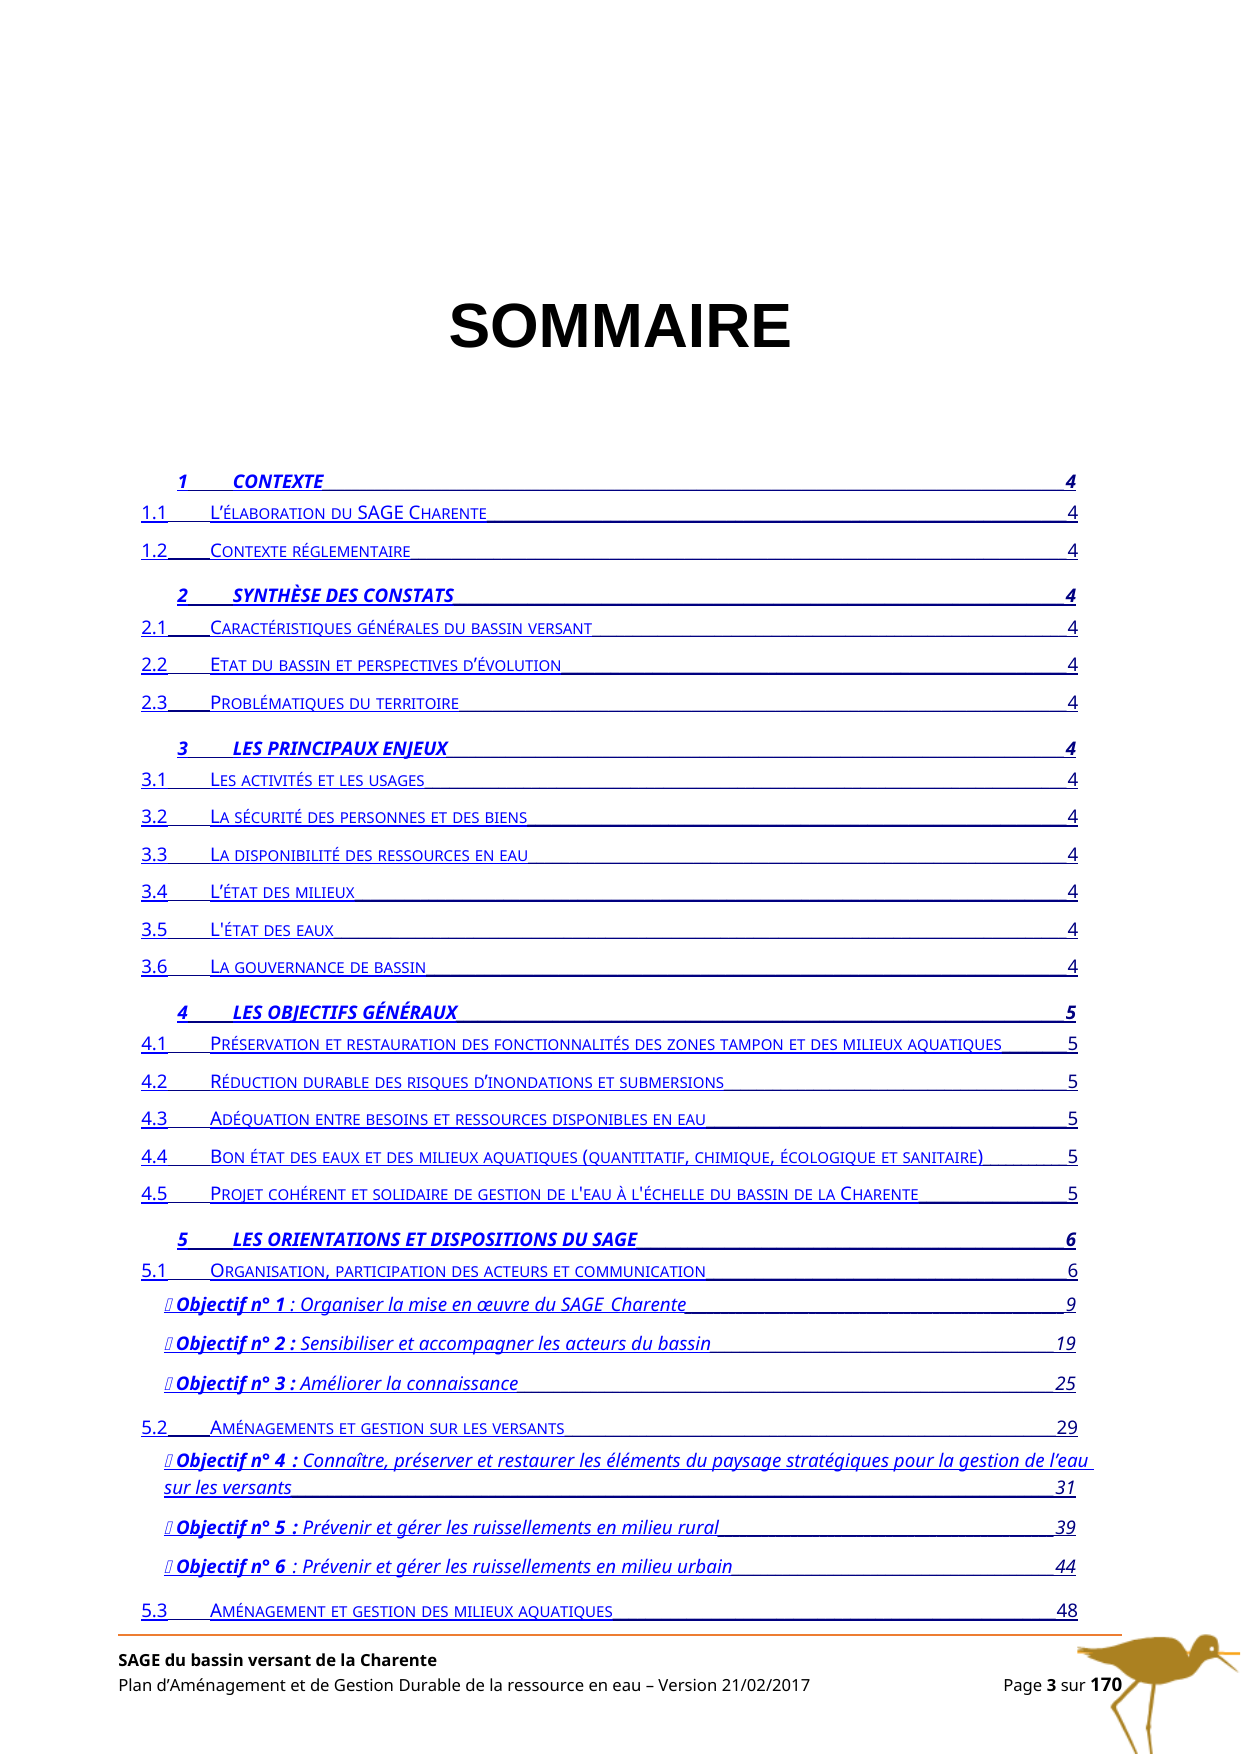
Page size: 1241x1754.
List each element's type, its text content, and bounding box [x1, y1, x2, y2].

text 1.2 Contexte réglementaire 4 [141, 535, 1122, 562]
text 1 Contexte 4 [177, 467, 1122, 494]
text 4.2 Réduction durable des risques d’inondations et submersions 5 [141, 1067, 1122, 1094]
text 4.1 Préservation et restauration des fonctionnalités des zones tampon et des milieux aquatiques 5 [141, 1029, 1122, 1056]
text  Objectif n° 3 : Améliorer la connaissance 25 [164, 1369, 1122, 1396]
text 3.3 La disponibilité des ressources en eau 4 [141, 839, 1122, 867]
text  Objectif n° 4 : Connaître, préserver et restaurer les éléments du paysage stratégiques pour la gestion de l’eau sur les versants 31 [164, 1446, 1122, 1500]
text 5.2 Aménagements et gestion sur les versants 29 [141, 1412, 1122, 1439]
text 4.5 Projet cohérent et solidaire de gestion de l'eau à l'échelle du bassin de la Charente 5 [141, 1179, 1122, 1206]
text 4.3 Adéquation entre besoins et ressources disponibles en eau 5 [141, 1104, 1122, 1131]
text  Objectif n° 5 : Prévenir et gérer les ruissellements en milieu rural 39 [164, 1512, 1122, 1539]
text 3.5 L'état des eaux 4 [141, 914, 1122, 942]
text 4.4 Bon état des eaux et des milieux aquatiques (quantitatif, chimique, écologique et sanitaire) 5 [141, 1142, 1122, 1169]
text SOMMAIRE [118, 289, 1122, 361]
text  Objectif n° 2 : Sensibiliser et accompagner les acteurs du bassin 19 [164, 1329, 1122, 1356]
text 2 Synthèse des constats 4 [177, 581, 1122, 608]
text 3.2 La sécurité des personnes et des biens 4 [141, 802, 1122, 829]
text 2.1 Caractéristiques générales du bassin versant 4 [141, 612, 1122, 639]
text  Objectif n° 1 : Organiser la mise en œuvre du SAGE Charente 9 [164, 1289, 1122, 1317]
text 5 Les orientations et dispositions du SAGE 6 [177, 1225, 1122, 1252]
text 4 Les objectifs généraux 5 [177, 998, 1122, 1025]
text 5.3 Aménagement et gestion des milieux aquatiques 48 [141, 1596, 1122, 1623]
text 3.1 Les activités et les usages 4 [141, 764, 1122, 792]
text 2.2 Etat du bassin et perspectives d’évolution 4 [141, 650, 1122, 677]
text 3.4 L’état des milieux 4 [141, 877, 1122, 904]
text 2.3 Problématiques du territoire 4 [141, 687, 1122, 714]
text 3 Les principaux enjeux 4 [177, 733, 1122, 760]
text  Objectif n° 6 : Prévenir et gérer les ruissellements en milieu urbain 44 [164, 1552, 1122, 1579]
text 3.6 La gouvernance de bassin 4 [141, 952, 1122, 979]
text 5.1 Organisation, participation des acteurs et communication 6 [141, 1256, 1122, 1283]
text 1.1 L’élaboration du SAGE Charente 4 [141, 498, 1122, 525]
